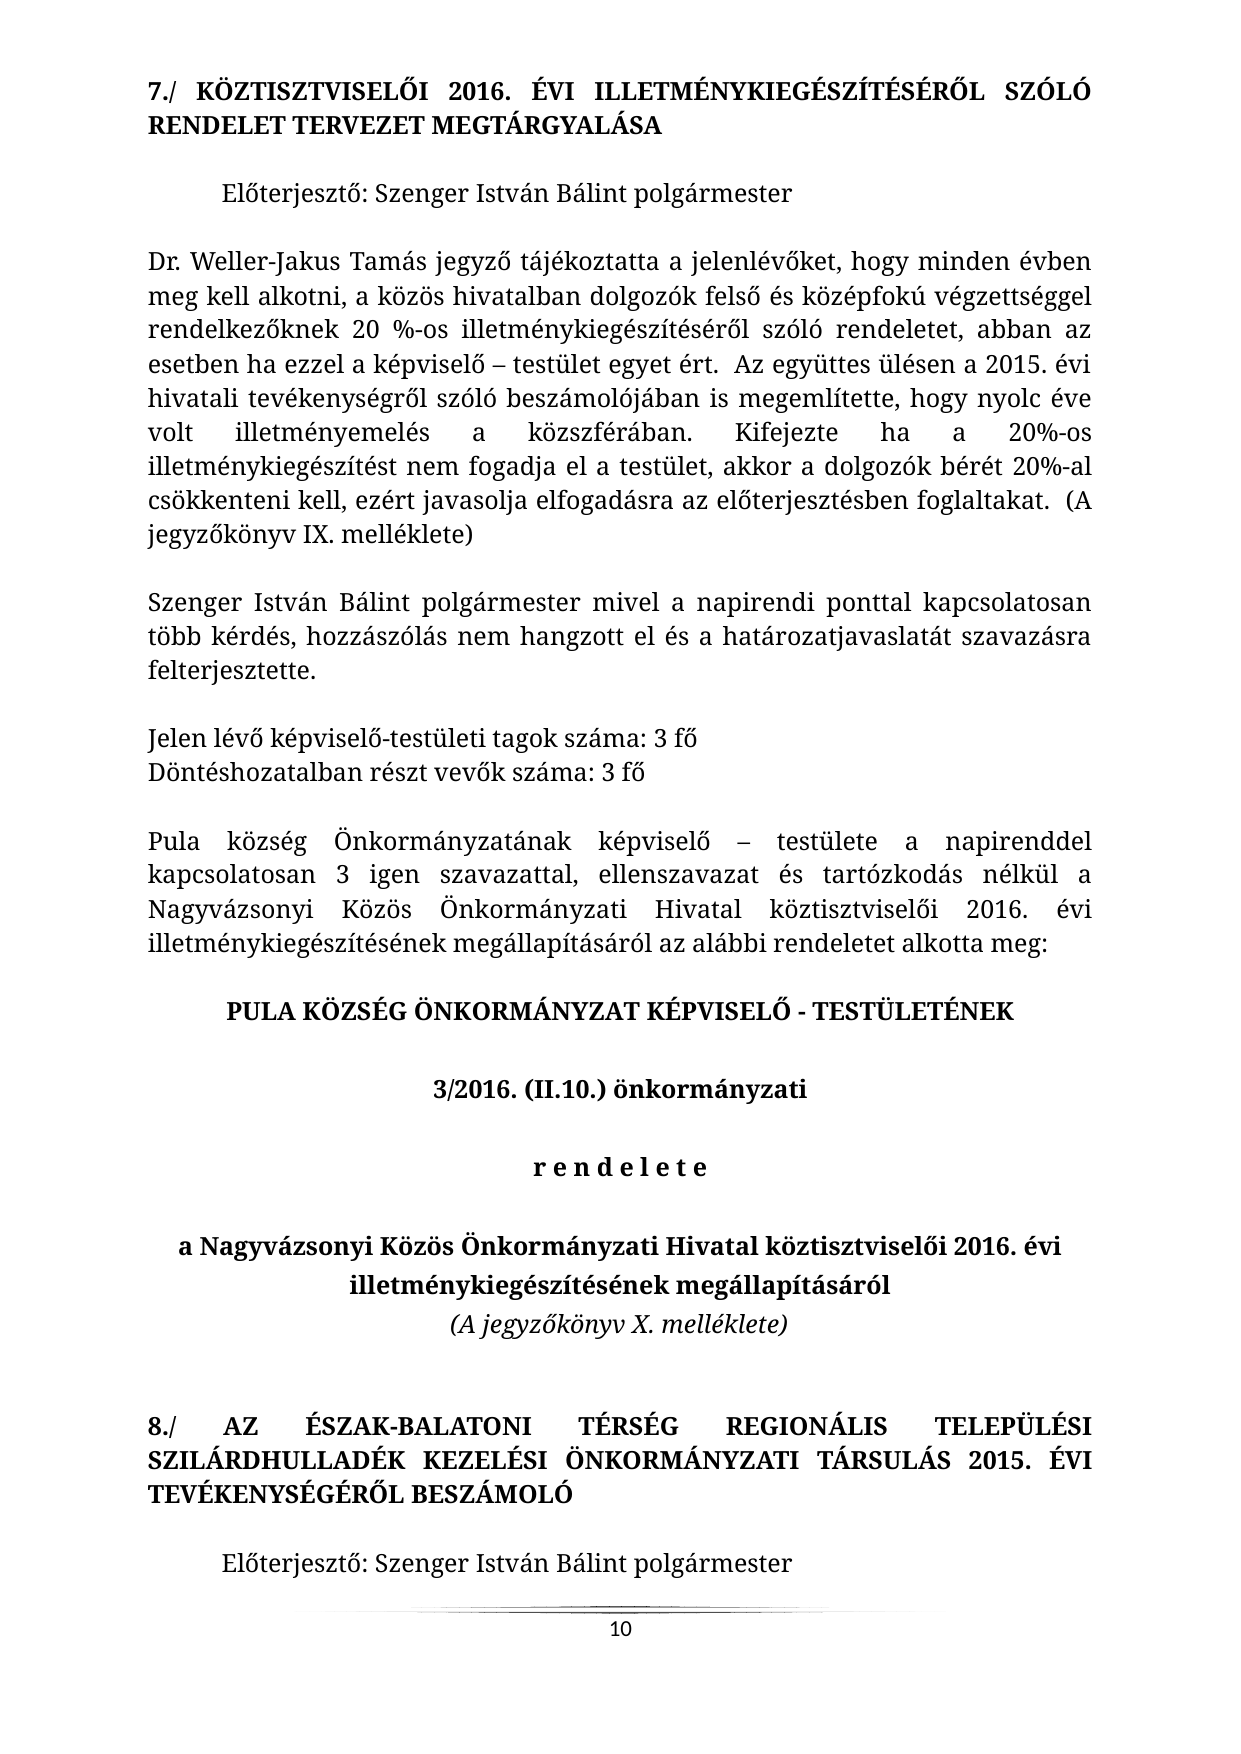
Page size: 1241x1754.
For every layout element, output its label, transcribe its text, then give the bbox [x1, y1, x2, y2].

text 3/2016. (II.10.) önkormányzati [148, 1072, 1093, 1106]
text Szenger István Bálint polgármester mivel a napirendi ponttal kapcsolatosan több kérdés, hozzászólás nem hangzott el és a határozatjavaslatát szavazásra felterjesztette. [148, 585, 1093, 687]
text Jelen lévő képviselő-testületi tagok száma: 3 fő [148, 721, 1093, 755]
text (A jegyzőkönyv X. melléklete) [148, 1307, 1093, 1341]
text Dr. Weller-Jakus Tamás jegyző tájékoztatta a jelenlévőket, hogy minden évben meg kell alkotni, a közös hivatalban dolgozók felső és középfokú végzettséggel rendelkezőknek 20 %-os illetménykiegészítéséről szóló rendeletet, abban az esetben ha ezzel a képviselő – testület egyet ért. Az együttes ülésen a 2015. évi hivatali tevékenységről szóló beszámolójában is megemlítette, hogy nyolc éve volt illetményemelés a közszférában. Kifejezte ha a 20%-os illetménykiegészítést nem fogadja el a testület, akkor a dolgozók bérét 20%-al csökkenteni kell, ezért javasolja elfogadásra az előterjesztésben foglaltakat. (A jegyzőkönyv IX. melléklete) [148, 244, 1093, 551]
text 8./ Az Észak-Balatoni Térség Regionális Települési Szilárdhulladék Kezelési Önkormányzati Társulás 2015. évi tevékenységéről beszámoló [148, 1409, 1093, 1511]
text a Nagyvázsonyi Közös Önkormányzati Hivatal köztisztviselői 2016. évi illetménykiegészítésének megállapításáról [148, 1228, 1093, 1302]
text Előterjesztő: Szenger István Bálint polgármester [148, 176, 1093, 210]
text 7./ Köztisztviselői 2016. évi illetménykiegészítéséről szóló rendelet tervezet megtárgyalása [148, 74, 1093, 142]
text Előterjesztő: Szenger István Bálint polgármester [148, 1545, 1093, 1579]
text PULA KÖZSÉG ÖNKORMÁNYZAT KÉPVISELŐ - TESTÜLETÉNEK [148, 993, 1093, 1027]
text Döntéshozatalban részt vevők száma: 3 fő [148, 755, 1093, 789]
text r e n d e l e t e [148, 1150, 1093, 1184]
text Pula község Önkormányzatának képviselő – testülete a napirenddel kapcsolatosan 3 igen szavazattal, ellenszavazat és tartózkodás nélkül a Nagyvázsonyi Közös Önkormányzati Hivatal köztisztviselői 2016. évi illetménykiegészítésének megállapításáról az alábbi rendeletet alkotta meg: [148, 823, 1093, 959]
